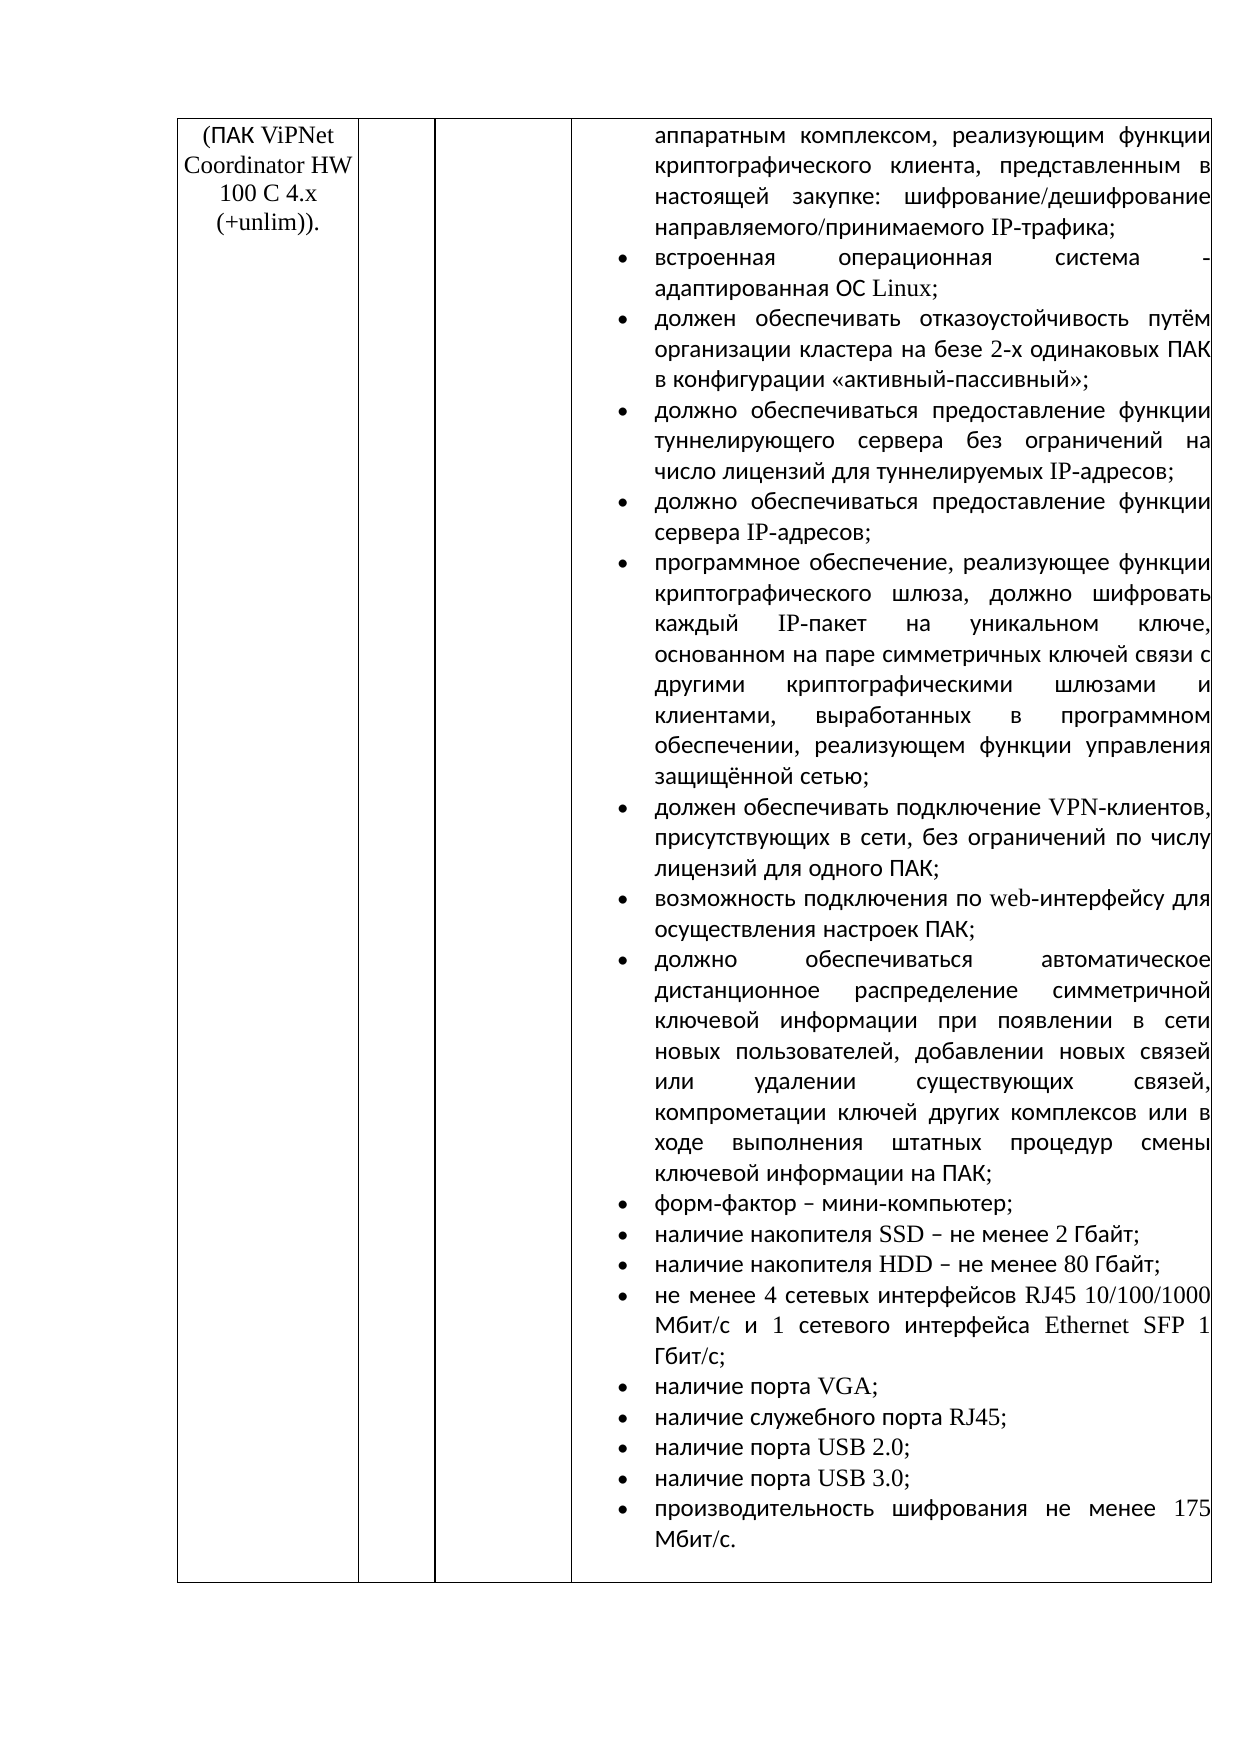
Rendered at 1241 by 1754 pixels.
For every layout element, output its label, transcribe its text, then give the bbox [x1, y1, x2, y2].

table_cell (ПАК ViPNet Coordinator HW 100 C 4.x (+unlim)). [178, 119, 358, 1582]
table_cell ПАК ViPNet Coordinator HW100 С 4.x (+unlim), реализующий функции межсетевого экрана и криптографического шлюза, отвечающий следующим требованиям: должен быть совместим (по ключевой системе и средствам управления сети) с программным обеспечением, реализующим функции управления защищённой сетью (ViPNet Administrator, имеющемся в центральном узле системы сети ViPNet №1173): - обновление программного обеспечения, - обновление справочно-ключевой информацией, - управлением политиками безопасности; совместимо (полностью) с программно-аппаратным комплексом, реализующим функции криптографического клиента, представленным в настоящей закупке: шифрование/дешифрование направляемого/принимаемого IP-трафика; встроенная операционная система - адаптированная ОС Linux; должен обеспечивать отказоустойчивость путём организации кластера на безе 2-х одинаковых ПАК в конфигурации «активный-пассивный»; должно обеспечиваться предоставление функции туннелирующего сервера без ограничений на число лицензий для туннелируемых IP-адресов; должно обеспечиваться предоставление функции сервера IP-адресов; программное обеспечение, реализующее функции криптографического шлюза, должно шифровать каждый IP-пакет на уникальном ключе, основанном на паре симметричных ключей связи с другими криптографическими шлюзами и клиентами, выработанных в программном обеспечении, реализующем функции управления защищённой сетью; должен обеспечивать подключение VPN-клиентов, присутствующих в сети, без ограничений по числу лицензий для одного ПАК; возможность подключения по web-интерфейсу для осуществления настроек ПАК; должно обеспечиваться автоматическое дистанционное распределение симметричной ключевой информации при появлении в сети новых пользователей, добавлении новых связей или удалении существующих связей, компрометации ключей других комплексов или в ходе выполнения штатных процедур смены ключевой информации на ПАК; форм-фактор – мини-компьютер; наличие накопителя SSD – не менее 2 Гбайт; наличие накопителя HDD – не менее 80 Гбайт; не менее 4 сетевых интерфейсов RJ45 10/100/1000 Мбит/с и 1 сетевого интерфейса Ethernet SFP 1 Гбит/с; наличие порта VGA; наличие служебного порта RJ45; наличие порта USB 2.0; наличие порта USB 3.0; производительность шифрования не менее 175 Мбит/с. [572, 119, 1211, 1582]
table_cell [436, 119, 571, 1582]
table_cell [359, 119, 434, 1582]
